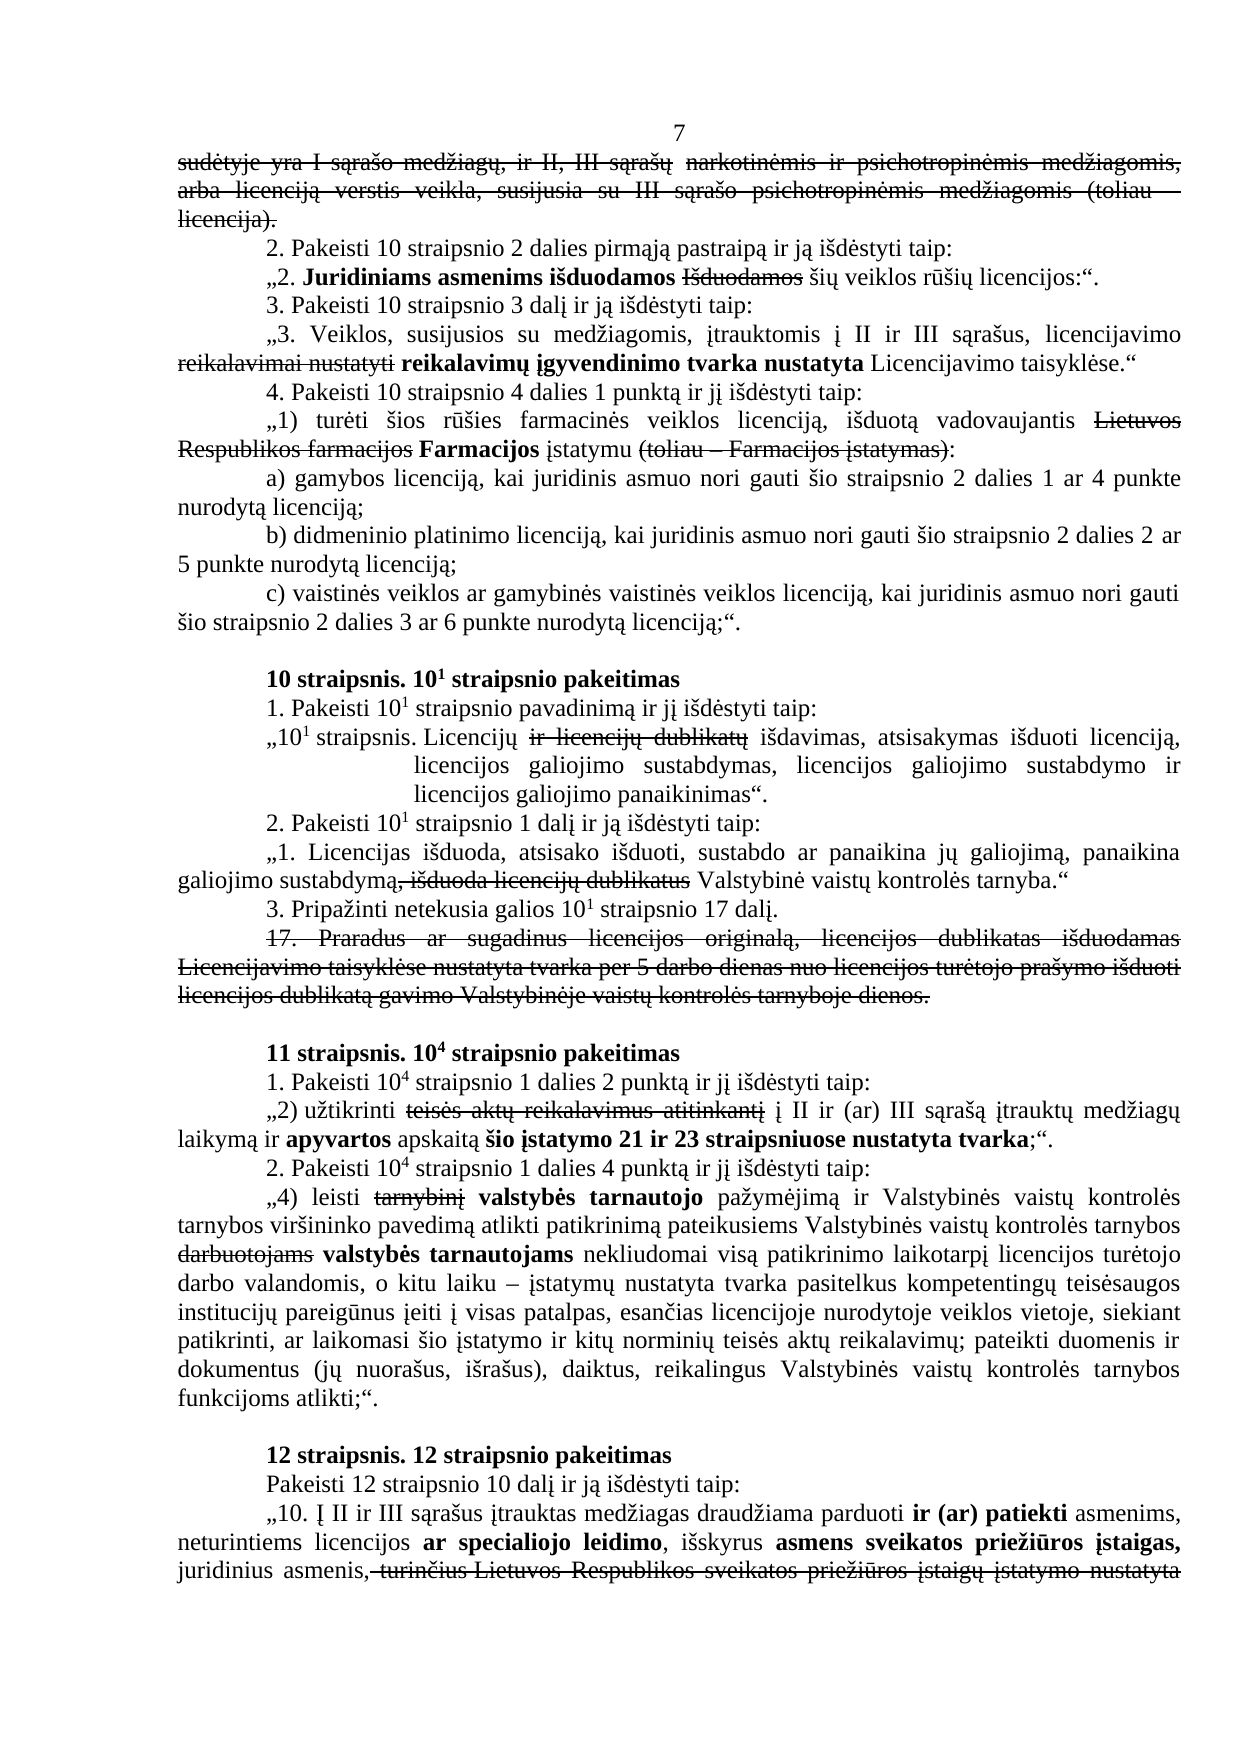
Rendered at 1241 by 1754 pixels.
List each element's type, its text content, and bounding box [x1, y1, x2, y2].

text 17. Praradus ar sugadinus licencijos originalą, licencijos dublikatas išduodamas Licencijavimo taisyklėse nustatyta tvarka per 5 darbo dienas nuo licencijos turėtojo prašymo išduoti licencijos dublikatą gavimo Valstybinėje vaistų kontrolės tarnyboje dienos. [177, 923, 1181, 967]
text 12 straipsnis. 12 straipsnio pakeitimas [177, 1441, 1181, 1469]
text „101 straipsnis. Licencijų ir licencijų dublikatų išdavimas, atsisakymas išduoti licenciją, licencijos galiojimo sustabdymas, licencijos galiojimo sustabdymo ir licencijos galiojimo panaikinimas“. [266, 722, 1181, 808]
text a) gamybos licenciją, kai juridinis asmuo nori gauti šio straipsnio 2 dalies 1 ar 4 punkte nurodytą licenciją; [177, 463, 1181, 521]
text b) didmeninio platinimo licenciją, kai juridinis asmuo nori gauti šio straipsnio 2 dalies 2 ar 5 punkte nurodytą licenciją; [177, 521, 1181, 578]
text „4) leisti tarnybinį valstybės tarnautojo pažymėjimą ir Valstybinės vaistų kontrolės tarnybos viršininko pavedimą atlikti patikrinimą pateikusiems Valstybinės vaistų kontrolės tarnybos darbuotojams valstybės tarnautojams nekliudomai visą patikrinimo laikotarpį licencijos turėtojo darbo valandomis, o kitu laiku – įstatymų nustatyta tvarka pasitelkus kompetentingų teisėsaugos institucijų pareigūnus įeiti į visas patalpas, esančias licencijoje nurodytoje veiklos vietoje, siekiant patikrinti, ar laikomasi šio įstatymo ir kitų norminių teisės aktų reikalavimų; pateikti duomenis ir dokumentus (jų nuorašus, išrašus), daiktus, reikalingus Valstybinės vaistų kontrolės tarnybos funkcijoms atlikti;“. [177, 1182, 1181, 1412]
text 3. Pripažinti netekusia galios 101 straipsnio 17 dalį. [177, 894, 1181, 923]
text 17. Praradus ar sugadinus licencijos originalą, licencijos dublikatas išduodamas Licencijavimo taisyklėse nustatyta tvarka per 5 darbo dienas nuo licencijos turėtojo prašymo išduoti licencijos dublikatą gavimo Valstybinėje vaistų kontrolės tarnyboje dienos. [177, 968, 1181, 1009]
text 2. Pakeisti 10 straipsnio 2 dalies pirmąją pastraipą ir ją išdėstyti taip: [177, 233, 1181, 262]
text 11 straipsnis. 104 straipsnio pakeitimas [177, 1038, 1181, 1067]
text 1. Pakeisti 104 straipsnio 1 dalies 2 punktą ir jį išdėstyti taip: [177, 1067, 1181, 1096]
text „1. Licencijas išduoda, atsisako išduoti, sustabdo ar panaikina jų galiojimą, panaikina galiojimo sustabdymą, išduoda licencijų dublikatus Valstybinė vaistų kontrolės tarnyba.“ [177, 837, 1181, 894]
text 4. Pakeisti 10 straipsnio 4 dalies 1 punktą ir jį išdėstyti taip: [177, 377, 1181, 406]
text 1. Į II ir III sąrašus įtrauktas medžiagas gaminti, importuoti, eksportuoti, verstis jų didmenine ir mažmenine prekyba turi teisę tik juridiniai asmenys, turintys šio įstatymo nustatyta tvarka išduotą atitinkamos rūšies licenciją verstis veikla, susijusia su vaistiniais preparatais, kurių sudėtyje yra I sąrašo medžiagų, ir II, III sąrašų narkotinėmis ir psichotropinėmis medžiagomis, arba licenciją verstis veikla, susijusia su III sąrašo psichotropinėmis medžiagomis (toliau – licencija). [177, 192, 1181, 233]
text 2. Pakeisti 104 straipsnio 1 dalies 4 punktą ir jį išdėstyti taip: [177, 1153, 1181, 1182]
text 1. Į II ir III sąrašus įtrauktas medžiagas gaminti, importuoti, eksportuoti, verstis jų didmenine ir mažmenine prekyba turi teisę tik juridiniai asmenys, turintys šio įstatymo nustatyta tvarka išduotą atitinkamos rūšies licenciją verstis veikla, susijusia su vaistiniais preparatais, kurių sudėtyje yra I sąrašo medžiagų, ir II, III sąrašų narkotinėmis ir psichotropinėmis medžiagomis, arba licenciją verstis veikla, susijusia su III sąrašo psichotropinėmis medžiagomis (toliau – licencija). [177, 147, 1181, 191]
text 10 straipsnis. 101 straipsnio pakeitimas [177, 664, 1181, 693]
text „3. Veiklos, susijusios su medžiagomis, įtrauktomis į II ir III sąrašus, licencijavimo reikalavimai nustatyti reikalavimų įgyvendinimo tvarka nustatyta Licencijavimo taisyklėse.“ [177, 319, 1181, 377]
text Pakeisti 12 straipsnio 10 dalį ir ją išdėstyti taip: [177, 1469, 1181, 1498]
text „1) turėti šios rūšies farmacinės veiklos licenciją, išduotą vadovaujantis Lietuvos Respublikos farmacijos Farmacijos įstatymu (toliau – Farmacijos įstatymas): [177, 406, 1181, 463]
text „10. Į II ir III sąrašus įtrauktas medžiagas draudžiama parduoti ir (ar) patiekti asmenims, neturintiems licencijos ar specialiojo leidimo, išskyrus asmens sveikatos priežiūros įstaigas, juridinius asmenis, turinčius Lietuvos Respublikos sveikatos priežiūros įstaigų įstatymo nustatyta [177, 1498, 1181, 1584]
text 3. Pakeisti 10 straipsnio 3 dalį ir ją išdėstyti taip: [177, 291, 1181, 319]
text c) vaistinės veiklos ar gamybinės vaistinės veiklos licenciją, kai juridinis asmuo nori gauti šio straipsnio 2 dalies 3 ar 6 punkte nurodytą licenciją;“. [177, 578, 1181, 636]
text 1. Pakeisti 101 straipsnio pavadinimą ir jį išdėstyti taip: [177, 693, 1181, 722]
text „2) užtikrinti teisės aktų reikalavimus atitinkantį į II ir (ar) III sąrašą įtrauktų medžiagų laikymą ir apyvartos apskaitą šio įstatymo 21 ir 23 straipsniuose nustatyta tvarka;“. [177, 1096, 1181, 1153]
text 2. Pakeisti 101 straipsnio 1 dalį ir ją išdėstyti taip: [177, 808, 1181, 837]
text „2. Juridiniams asmenims išduodamos Išduodamos šių veiklos rūšių licencijos:“. [177, 262, 1181, 291]
